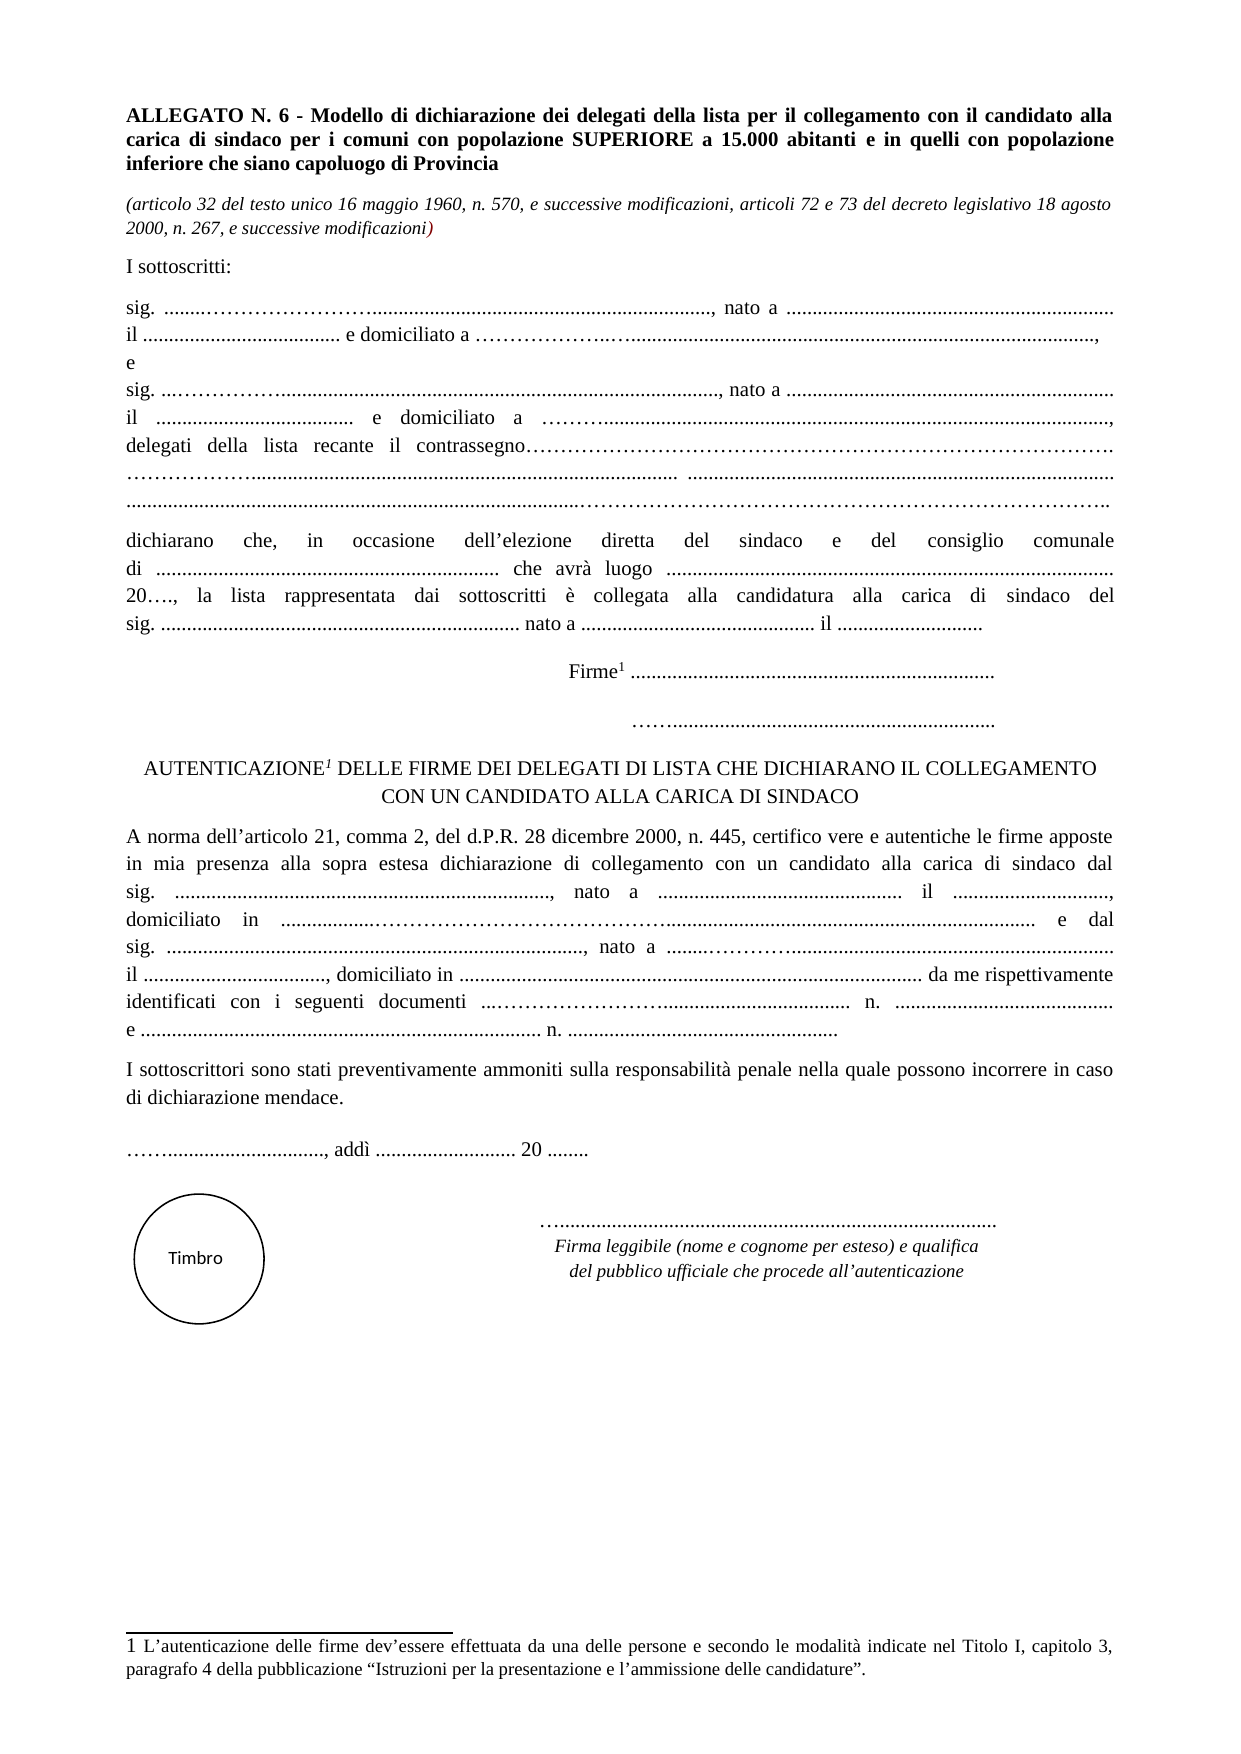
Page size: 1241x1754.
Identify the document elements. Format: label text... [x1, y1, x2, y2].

text (articolo 32 del testo unico 16 maggio 1960, n. 570, e successive modificazioni, articoli 72 e 73 del decreto legislativo 18 agosto 2000, n. 267, e successive modificazioni) [126, 192, 1114, 239]
text I sottoscritti: [126, 254, 1114, 278]
text AUTENTICAZIONE1 DELLE FIRME DEI DELEGATI DI LISTA CHE DICHIARANO IL COLLEGAMENTO CON UN CANDIDATO ALLA CARICA DI SINDACO [126, 756, 1114, 808]
text A norma dell’articolo 21, comma 2, del d.P.R. 28 dicembre 2000, n. 445, certifico vere e autentiche le firme apposte in mia presenza alla sopra estesa dichiarazione di collegamento con un candidato alla carica di sindaco dal sig. ........................................................................, nato a ............................................... il .............................., domiciliato in ..................……………………………………....................................................................... e dal sig. ................................................................................, nato a ........………….............................................................. il ..................................., domiciliato in ......................................................................................... da me rispettivamente identificati con i seguenti documenti ...…………………….................................... n. .......................................... e ............................................................................. n. .................................................... [126, 824, 1114, 1041]
subtitle ALLEGATO N. 6 - Modello di dichiarazione dei delegati della lista per il collegamento con il candidato alla carica di sindaco per i comuni con popolazione SUPERIORE a 15.000 abitanti e in quelli con popolazione inferiore che siano capoluogo di Provincia [126, 103, 1114, 175]
text ….................................................................................... [347, 1208, 1114, 1232]
text L’autenticazione delle firme dev’essere effettuata da una delle persone e secondo le modalità indicate nel Titolo I, capitolo 3, paragrafo 4 della pubblicazione “Istruzioni per la presentazione e l’ammissione delle candidature”. [126, 1633, 1114, 1679]
text dichiarano che, in occasione dell’elezione diretta del sindaco e del consiglio comunale di .................................................................. che avrà luogo ...................................................................................... 20…., la lista rappresentata dai sottoscritti è collegata alla candidatura alla carica di sindaco del sig. ..................................................................... nato a ............................................. il ............................ [126, 528, 1114, 635]
text …….............................................................. [494, 708, 1114, 732]
text I sottoscrittori sono stati preventivamente ammoniti sulla responsabilità penale nella quale possono incorrere in caso di dichiarazione mendace. [126, 1057, 1114, 1109]
text …….............................., addì ........................... 20 ........ [126, 1137, 1114, 1161]
text del pubblico ufficiale che procede all’autenticazione [347, 1260, 1114, 1282]
text sig. ........……………………................................................................., nato a ............................................................... il ...................................... e domiciliato a ………………..…........................................................................................., [126, 294, 1114, 346]
text Firme ...................................................................... [494, 659, 1114, 683]
text Firma leggibile (nome e cognome per esteso) e qualifica [347, 1235, 1114, 1257]
text e [126, 350, 1114, 374]
text sig. ...……………...................................................................................., nato a ............................................................... il ...................................... e domiciliato a ………................................................................................................., delegati della lista recante il contrassegno…………………………………………………………………………. ……………….................................................................................. .........................................................................................................................................................................………………………………………………………………….. [126, 377, 1114, 512]
